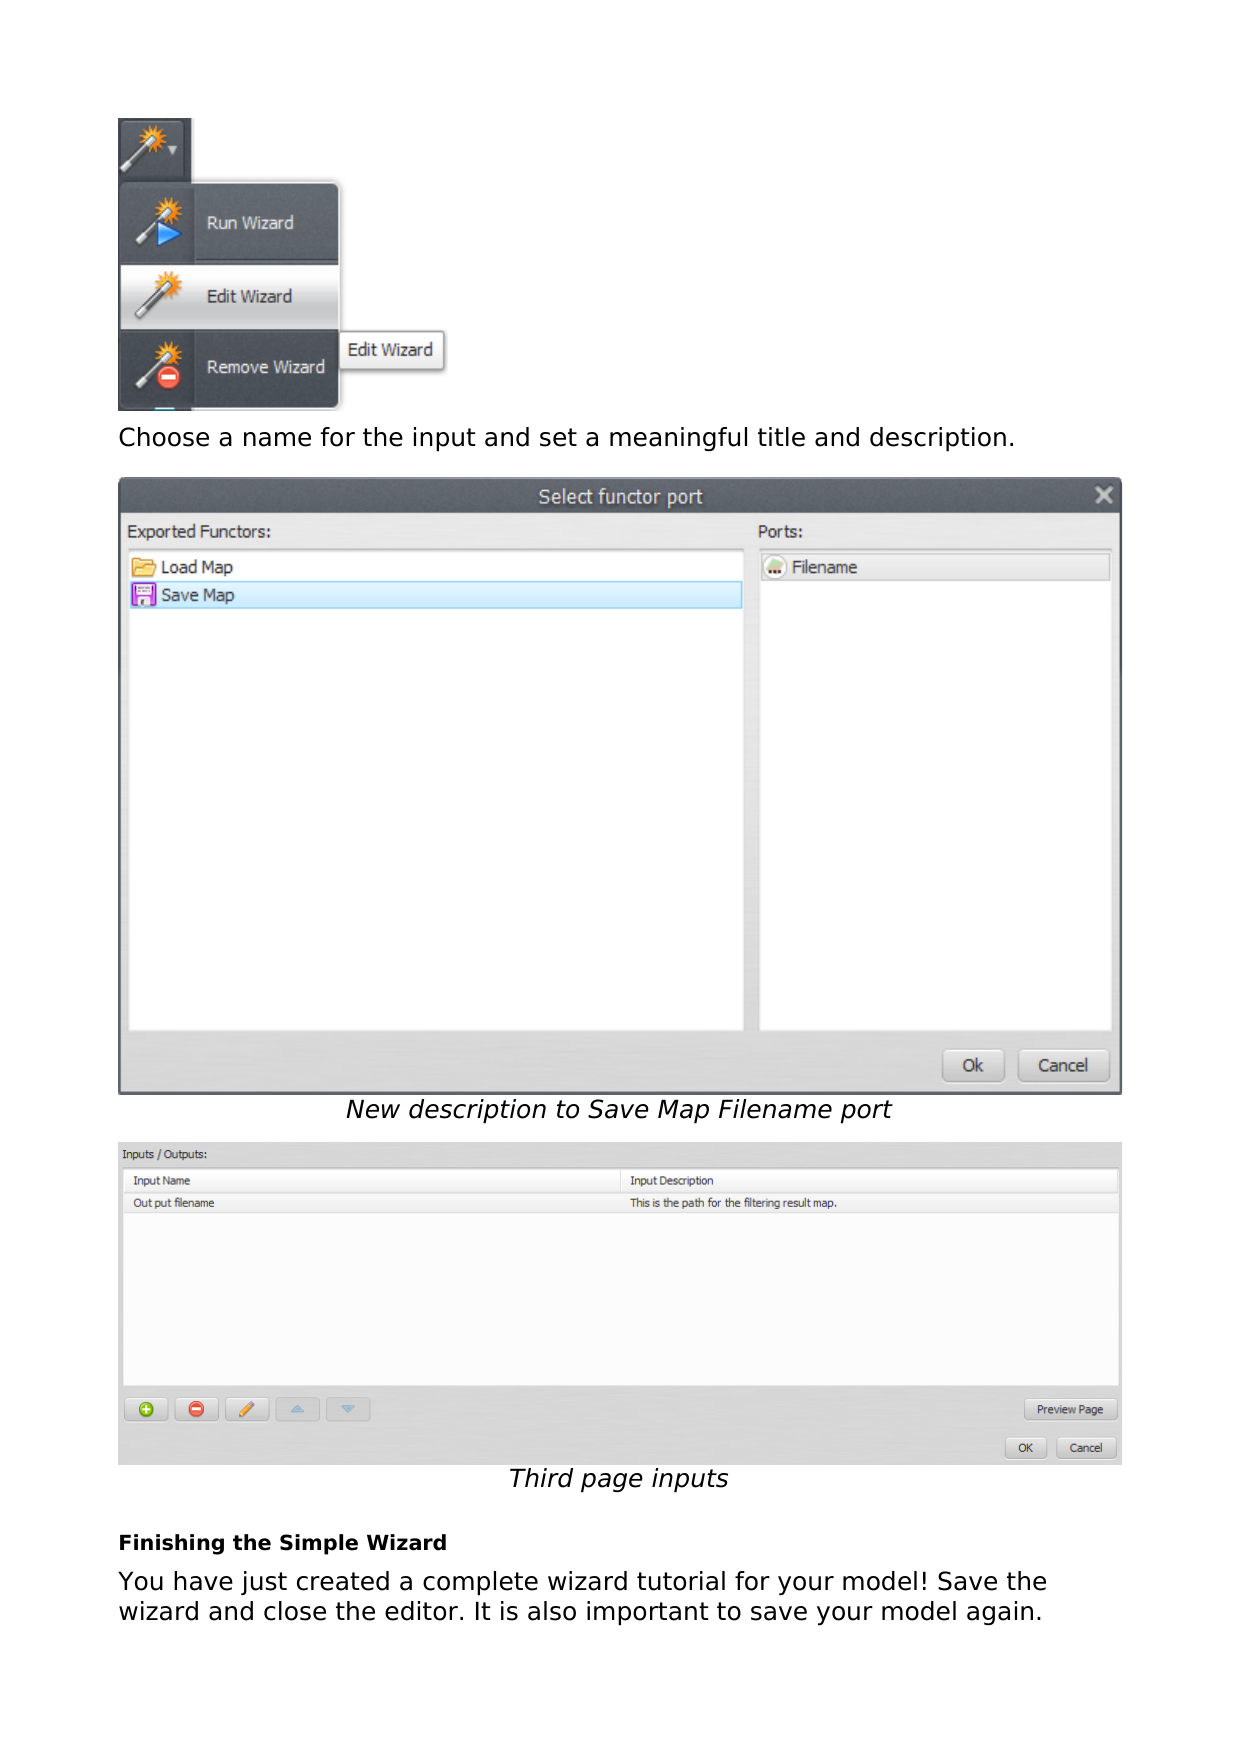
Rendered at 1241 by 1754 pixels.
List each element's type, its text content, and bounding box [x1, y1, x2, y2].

text Third page inputs [118, 1465, 1122, 1493]
text Choose a name for the input and set a meaningful title and description. [118, 423, 1122, 452]
text New description to Save Map Filename port [118, 1095, 1122, 1124]
subtitle Finishing the Simple Wizard [118, 1531, 1122, 1555]
picture [118, 118, 448, 411]
picture [118, 477, 1123, 1095]
text You have just created a complete wizard tutorial for your model! Save the wizard and close the editor. It is also important to save your model again. [118, 1568, 1122, 1626]
picture [118, 1142, 1123, 1465]
